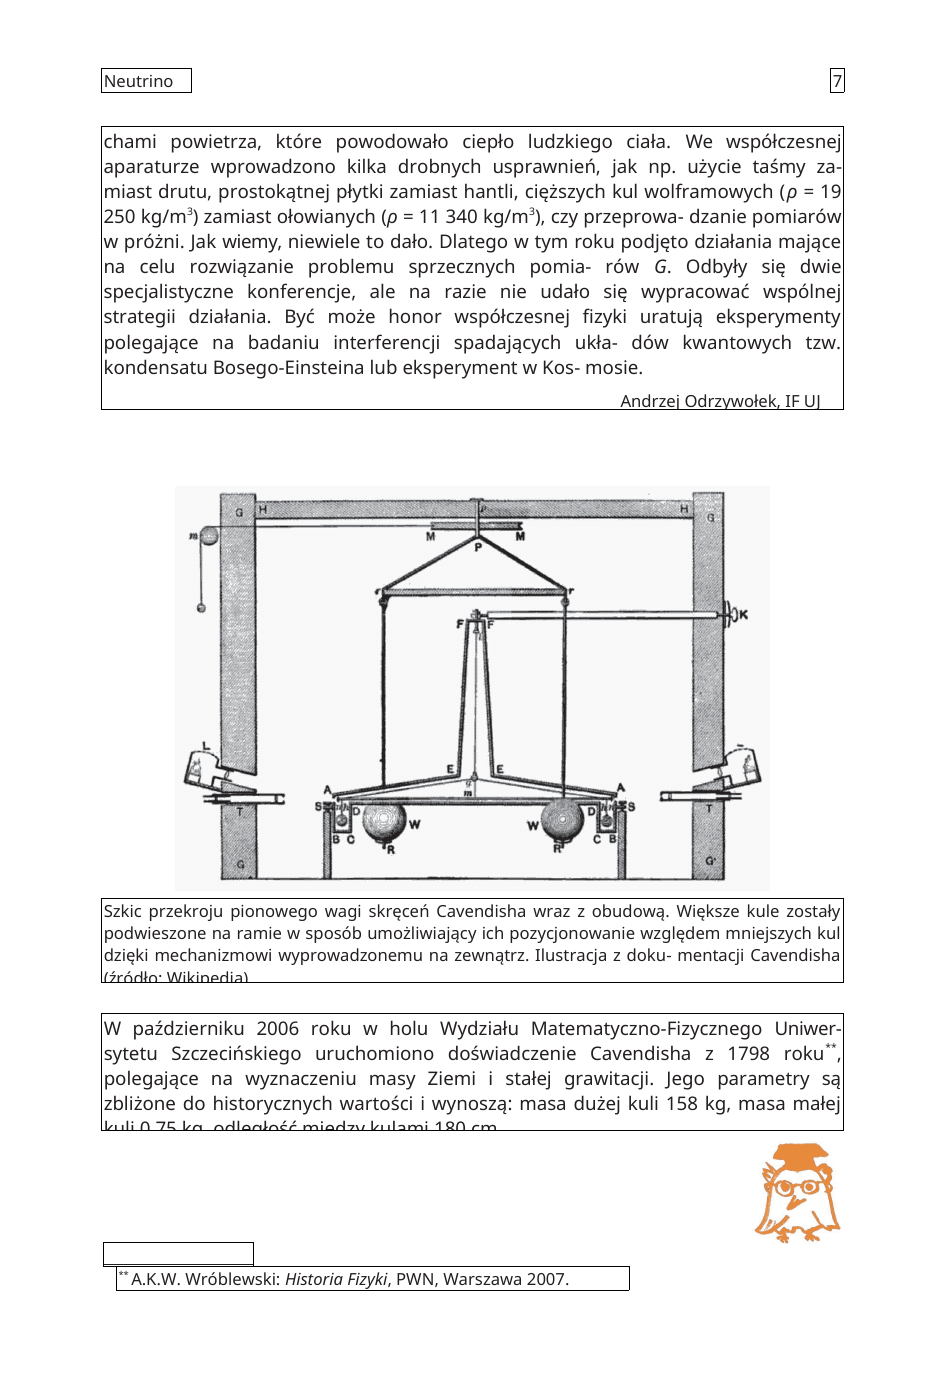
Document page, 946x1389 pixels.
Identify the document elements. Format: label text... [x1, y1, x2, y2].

text Andrzej Odrzywołek, IF UJ [620, 390, 843, 409]
picture [751, 1141, 842, 1244]
text W październiku 2006 roku w holu Wydziału Matematyczno-Fizycznego Uniwer- sytetu Szczecińskiego uruchomiono doświadczenie Cavendisha z 1798 roku**, polegające na wyznaczeniu masy Ziemi i stałej grawitacji. Jego parametry są zbliżone do historycznych wartości i wynoszą: masa dużej kuli 158 kg, masa małej kuli 0,75 kg, odległość między kulami 180 cm. [103, 1016, 842, 1130]
text 7 [833, 70, 843, 92]
picture [175, 486, 770, 891]
text chami powietrza, które powodowało ciepło ludzkiego ciała. We współczesnej aparaturze wprowadzono kilka drobnych usprawnień, jak np. użycie taśmy za- miast drutu, prostokątnej płytki zamiast hantli, cięższych kul wolframowych (ρ = 19 250 kg/m3) zamiast ołowianych (ρ = 11 340 kg/m3), czy przeprowa- dzanie pomiarów w próżni. Jak wiemy, niewiele to dało. Dlatego w tym roku podjęto działania mające na celu rozwiązanie problemu sprzecznych pomia- rów G. Odbyły się dwie specjalistyczne konferencje, ale na razie nie udało się wypracować wspólnej strategii działania. Być może honor współczesnej fizyki uratują eksperymenty polegające na badaniu interferencji spadających ukła- dów kwantowych tzw. kondensatu Bosego-Einsteina lub eksperyment w Kos- mosie. [103, 129, 842, 379]
text ** A.K.W. Wróblewski: Historia Fizyki, PWN, Warszawa 2007. [118, 1268, 628, 1290]
text Neutrino 29 [103, 70, 191, 92]
text Szkic przekroju pionowego wagi skręceń Cavendisha wraz z obudową. Większe kule zostały podwieszone na ramie w sposób umożliwiający ich pozycjonowanie względem mniejszych kul dzięki mechanizmowi wyprowadzonemu na zewnątrz. Ilustracja z doku- mentacji Cavendisha (źródło: Wikipedia) [103, 900, 842, 982]
